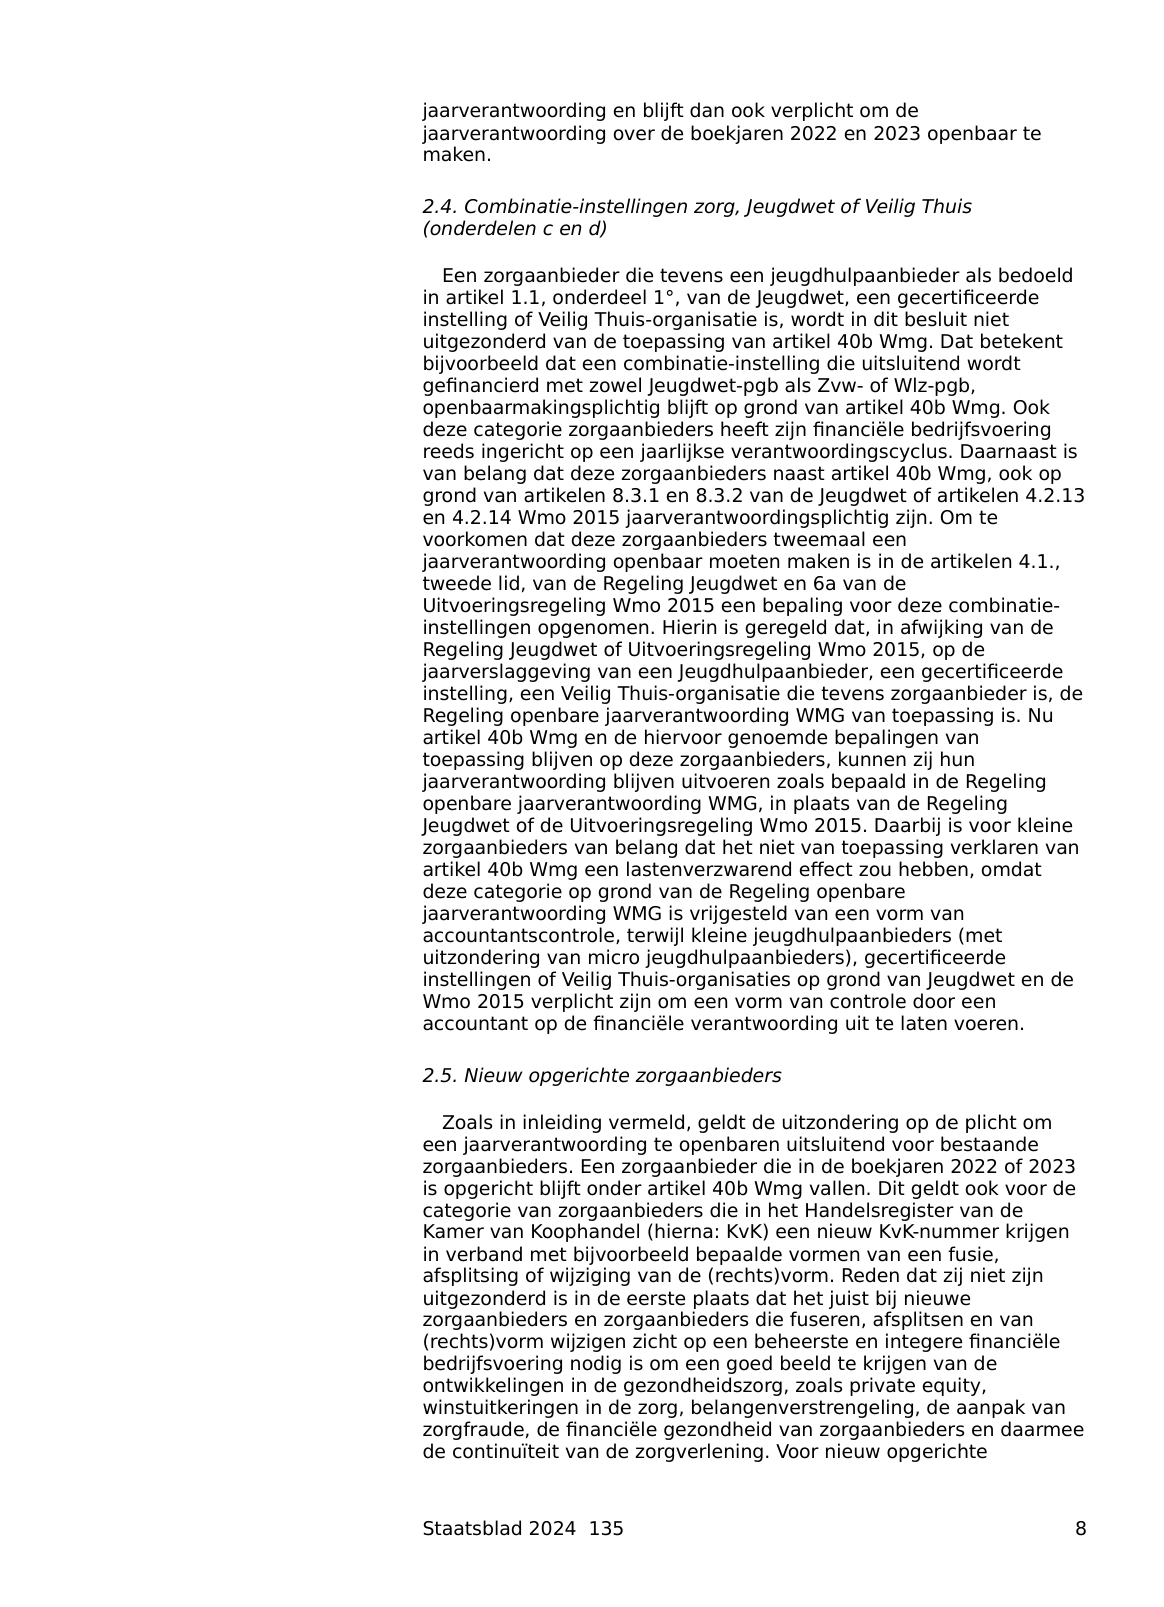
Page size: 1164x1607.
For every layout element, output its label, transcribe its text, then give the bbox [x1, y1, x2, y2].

subtitle 2.4. Combinatie-instellingen zorg, Jeugdwet of Veilig Thuis (onderdelen c en d) [422, 196, 1087, 240]
text Zoals in inleiding vermeld, geldt de uitzondering op de plicht om een jaarverantwoording te openbaren uitsluitend voor bestaande zorgaanbieders. Een zorgaanbieder die in de boekjaren 2022 of 2023 is opgericht blijft onder artikel 40b Wmg vallen. Dit geldt ook voor de categorie van zorgaanbieders die in het Handelsregister van de Kamer van Koophandel (hierna: KvK) een nieuw KvK-nummer krijgen in verband met bijvoorbeeld bepaalde vormen van een fusie, afsplitsing of wijziging van de (rechts)vorm. Reden dat zij niet zijn uitgezonderd is in de eerste plaats dat het juist bij nieuwe zorgaanbieders en zorgaanbieders die fuseren, afsplitsen en van (rechts)vorm wijzigen zicht op een beheerste en integere financiële bedrijfsvoering nodig is om een goed beeld te krijgen van de ontwikkelingen in de gezondheidszorg, zoals private equity, winstuitkeringen in de zorg, belangenverstrengeling, de aanpak van zorgfraude, de financiële gezondheid van zorgaanbieders en daarmee de continuïteit van de zorgverlening. Voor nieuw opgerichte [422, 1112, 1087, 1463]
text jaarverantwoording en blijft dan ook verplicht om de jaarverantwoording over de boekjaren 2022 en 2023 openbaar te maken. [422, 100, 1087, 166]
text Een zorgaanbieder die tevens een jeugdhulpaanbieder als bedoeld in artikel 1.1, onderdeel 1°, van de Jeugdwet, een gecertificeerde instelling of Veilig Thuis-organisatie is, wordt in dit besluit niet uitgezonderd van de toepassing van artikel 40b Wmg. Dat betekent bijvoorbeeld dat een combinatie-instelling die uitsluitend wordt gefinancierd met zowel Jeugdwet-pgb als Zvw- of Wlz-pgb, openbaarmakingsplichtig blijft op grond van artikel 40b Wmg. Ook deze categorie zorgaanbieders heeft zijn financiële bedrijfsvoering reeds ingericht op een jaarlijkse verantwoordingscyclus. Daarnaast is van belang dat deze zorgaanbieders naast artikel 40b Wmg, ook op grond van artikelen 8.3.1 en 8.3.2 van de Jeugdwet of artikelen 4.2.13 en 4.2.14 Wmo 2015 jaarverantwoordingsplichtig zijn. Om te voorkomen dat deze zorgaanbieders tweemaal een jaarverantwoording openbaar moeten maken is in de artikelen 4.1., tweede lid, van de Regeling Jeugdwet en 6a van de Uitvoeringsregeling Wmo 2015 een bepaling voor deze combinatie-instellingen opgenomen. Hierin is geregeld dat, in afwijking van de Regeling Jeugdwet of Uitvoeringsregeling Wmo 2015, op de jaarverslaggeving van een Jeugdhulpaanbieder, een gecertificeerde instelling, een Veilig Thuis-organisatie die tevens zorgaanbieder is, de Regeling openbare jaarverantwoording WMG van toepassing is. Nu artikel 40b Wmg en de hiervoor genoemde bepalingen van toepassing blijven op deze zorgaanbieders, kunnen zij hun jaarverantwoording blijven uitvoeren zoals bepaald in de Regeling openbare jaarverantwoording WMG, in plaats van de Regeling Jeugdwet of de Uitvoeringsregeling Wmo 2015. Daarbij is voor kleine zorgaanbieders van belang dat het niet van toepassing verklaren van artikel 40b Wmg een lastenverzwarend effect zou hebben, omdat deze categorie op grond van de Regeling openbare jaarverantwoording WMG is vrijgesteld van een vorm van accountantscontrole, terwijl kleine jeugdhulpaanbieders (met uitzondering van micro jeugdhulpaanbieders), gecertificeerde instellingen of Veilig Thuis-organisaties op grond van Jeugdwet en de Wmo 2015 verplicht zijn om een vorm van controle door een accountant op de financiële verantwoording uit te laten voeren. [422, 265, 1087, 1034]
subtitle 2.5. Nieuw opgerichte zorgaanbieders [422, 1064, 1087, 1087]
